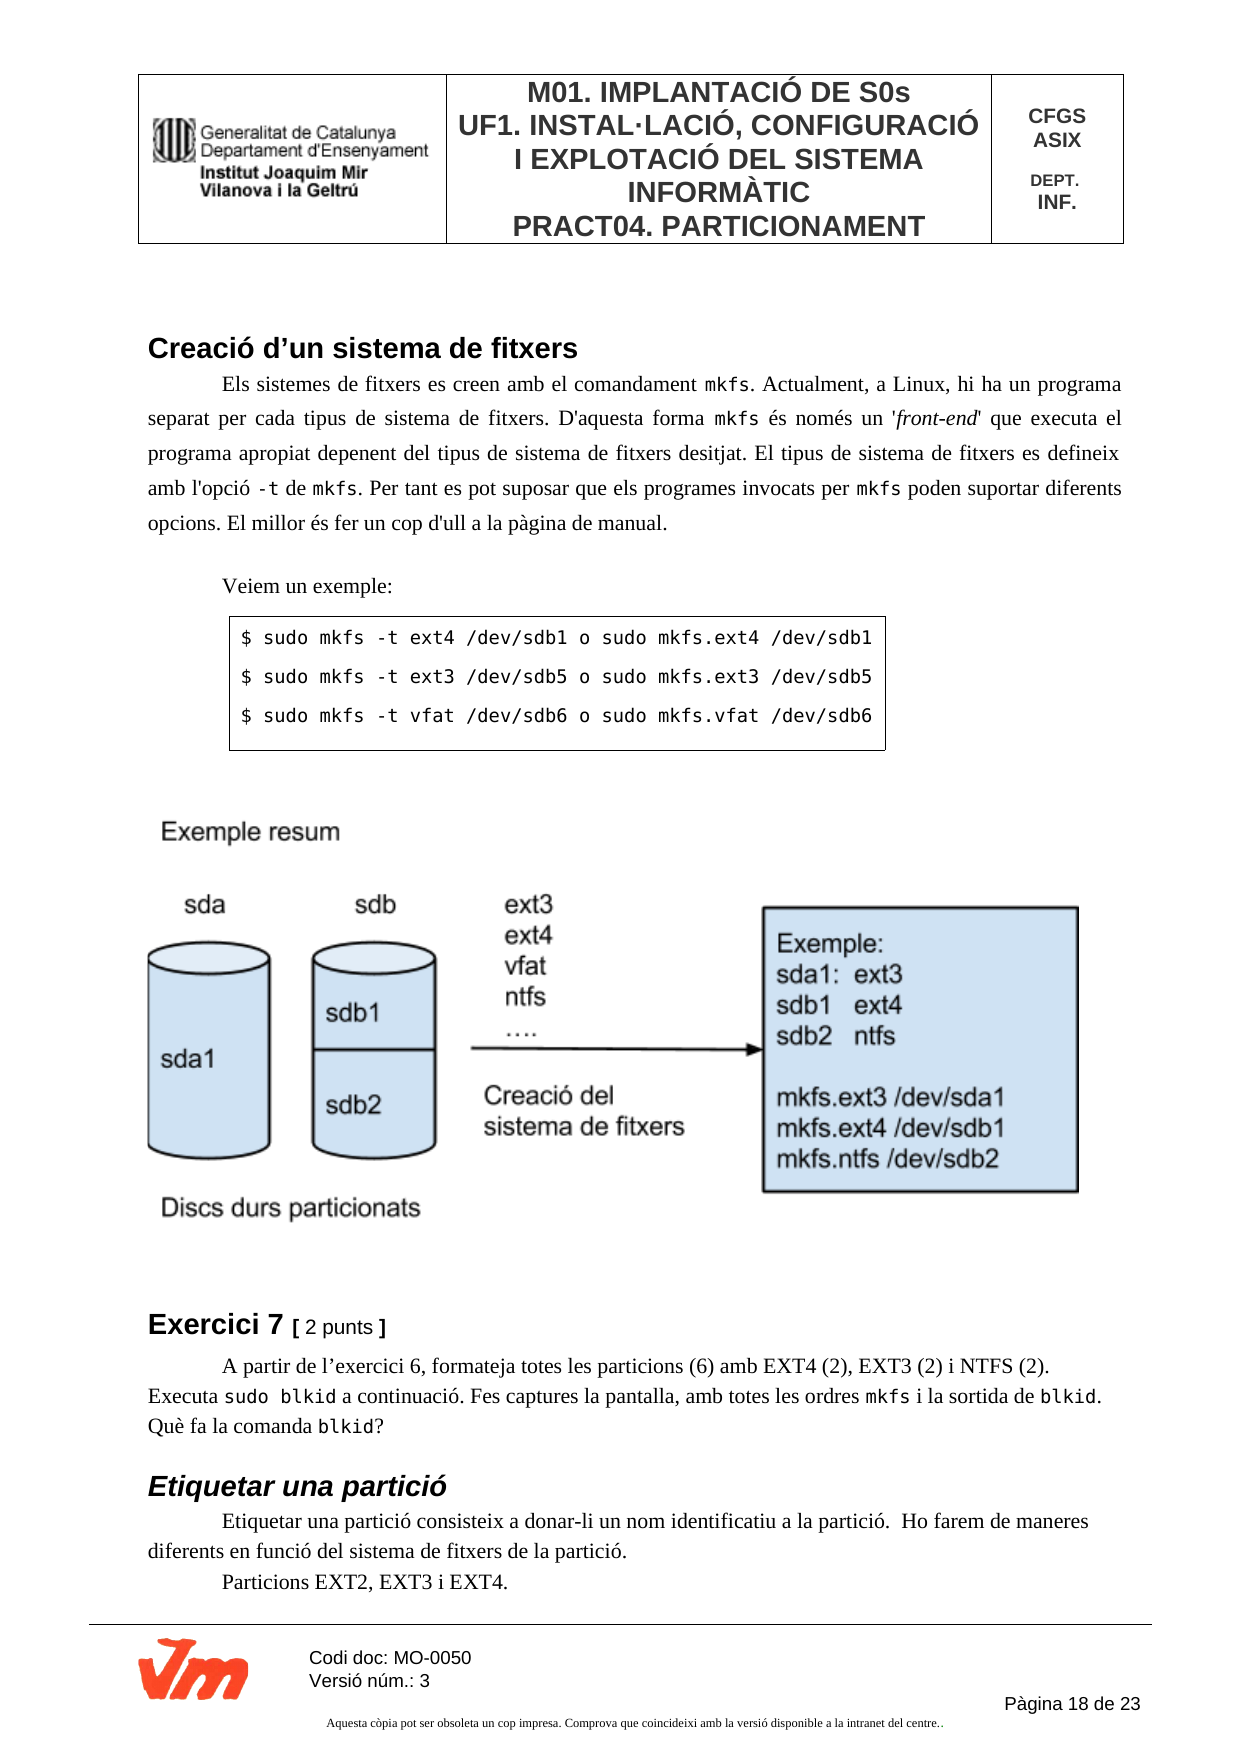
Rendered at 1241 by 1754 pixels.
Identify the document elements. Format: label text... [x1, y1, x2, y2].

picture [138, 1638, 249, 1700]
subtitle Veiem un exemple: [148, 573, 1122, 598]
text Etiquetar una partició consisteix a donar-li un nom identificatiu a la partició. Ho farem de maneres diferents en funció del sistema de fitxers de la partició. [148, 1508, 1122, 1564]
text Els sistemes de fitxers es creen amb el comandament mkfs. Actualment, a Linux, hi ha un programa separat per cada tipus de sistema de fitxers. D'aquesta forma mkfs és només un 'front-end' que executa el programa apropiat depenent del tipus de sistema de fitxers desitjat. El tipus de sistema de fitxers es defineix amb l'opció -t de mkfs. Per tant es pot suposar que els programes invocats per mkfs poden suportar diferents opcions. El millor és fer un cop d'ull a la pàgina de manual. [148, 371, 1122, 535]
picture [146, 111, 440, 207]
text A partir de l’exercici 6, formateja totes les particions (6) amb EXT4 (2), EXT3 (2) i NTFS (2). Executa sudo blkid a continuació. Fes captures la pantalla, amb totes les ordres mkfs i la sortida de blkid. Què fa la comanda blkid? [148, 1353, 1122, 1438]
subtitle Exercici 7 [ 2 punts ] [148, 1307, 1122, 1340]
text Particions EXT2, EXT3 i EXT4. [148, 1569, 1122, 1594]
table_header $ sudo mkfs -t ext4 /dev/sdb1 o sudo mkfs.ext4 /dev/sdb1 $ sudo mkfs -t ext3 /dev/sdb5 o sudo mkfs.ext3 /dev/sdb5 $ sudo mkfs -t vfat /dev/sdb6 o sudo mkfs.vfat /dev/sdb6 [230, 617, 885, 750]
subtitle Etiquetar una partició [148, 1468, 1122, 1502]
subtitle Creació d’un sistema de fitxers [148, 331, 1122, 364]
picture [147, 803, 1079, 1273]
